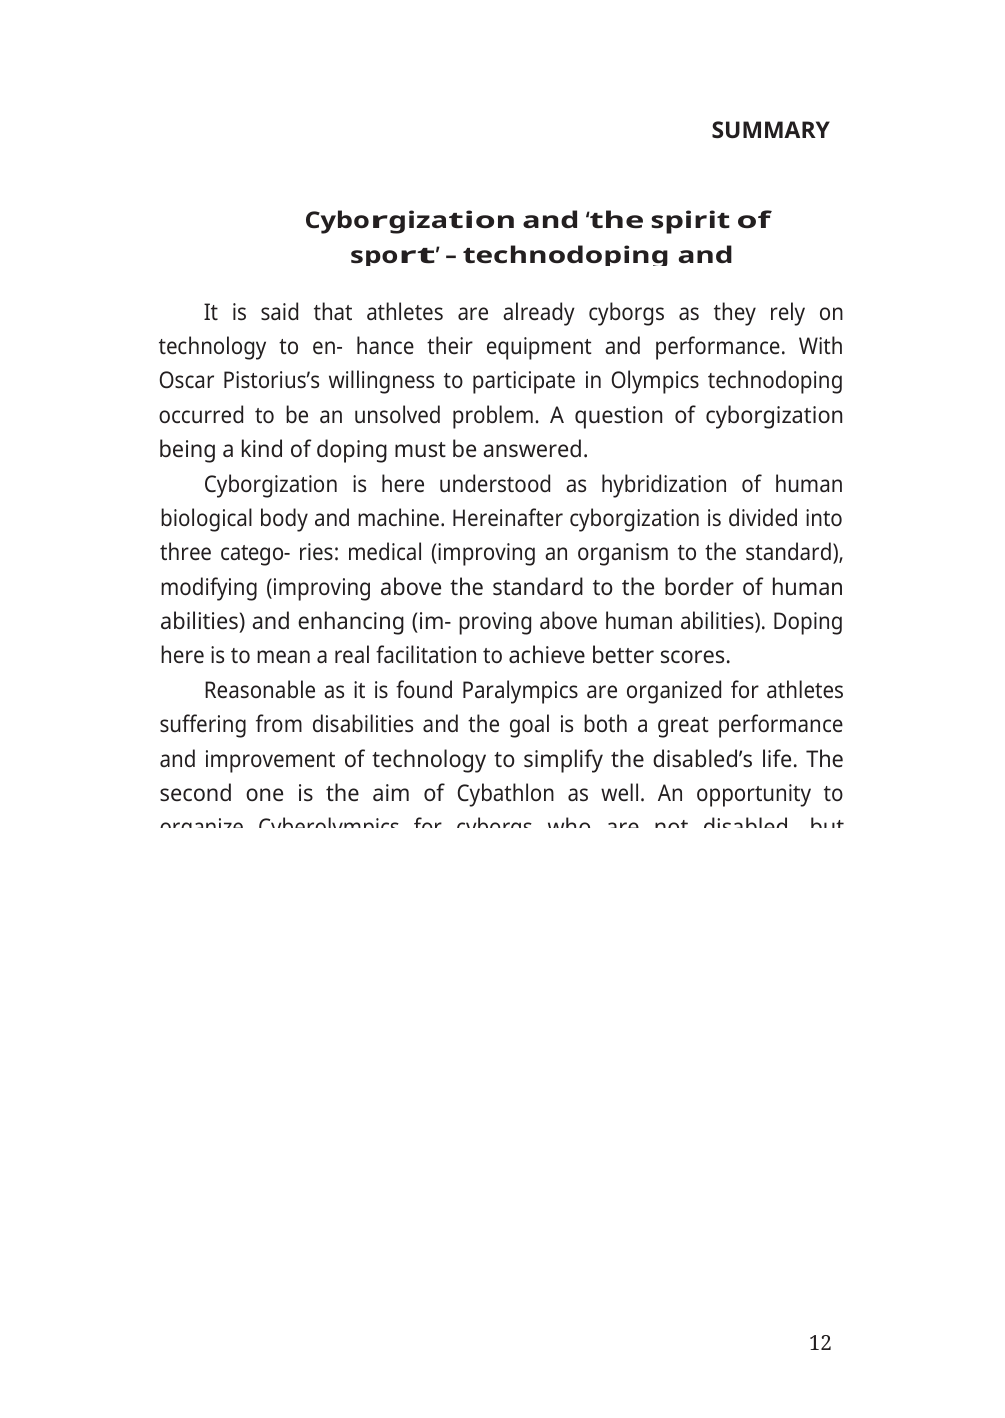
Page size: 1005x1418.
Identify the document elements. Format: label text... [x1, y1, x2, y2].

text 125 [808, 1328, 841, 1359]
text It is said that athletes are already cyborgs as they rely on technology to en- hance their equipment and performance. With Oscar Pistorius’s willingness to participate in Olympics technodoping occurred to be an unsolved problem. A question of cyborgization being a kind of doping must be answered. [158, 296, 844, 464]
text Cyborgization is here understood as hybridization of human biological body and machine. Hereinafter cyborgization is divided into three catego- ries: medical (improving an organism to the standard), modifying (improving above the standard to the border of human abilities) and enhancing (im- proving above human abilities). Doping here is to mean a real facilitation to achieve better scores. [160, 467, 844, 671]
text Reasonable as it is found Paralympics are organized for athletes suffering from disabilities and the goal is both a great performance and improvement of technology to simplify the disabled’s life. The second one is the aim of Cybathlon as well. An opportunity to organize Cyberolympics for cyborgs who are not disabled, but enhanced is mentioned there, too. It is believed that technodoping will not be a problem in a competition organised for non- biological cyborgs. [159, 674, 844, 828]
text SUMMARY [711, 114, 842, 144]
text Cyborgization and ‘the spirit of sport’ – technodoping and cyborgs in sport [304, 204, 844, 266]
